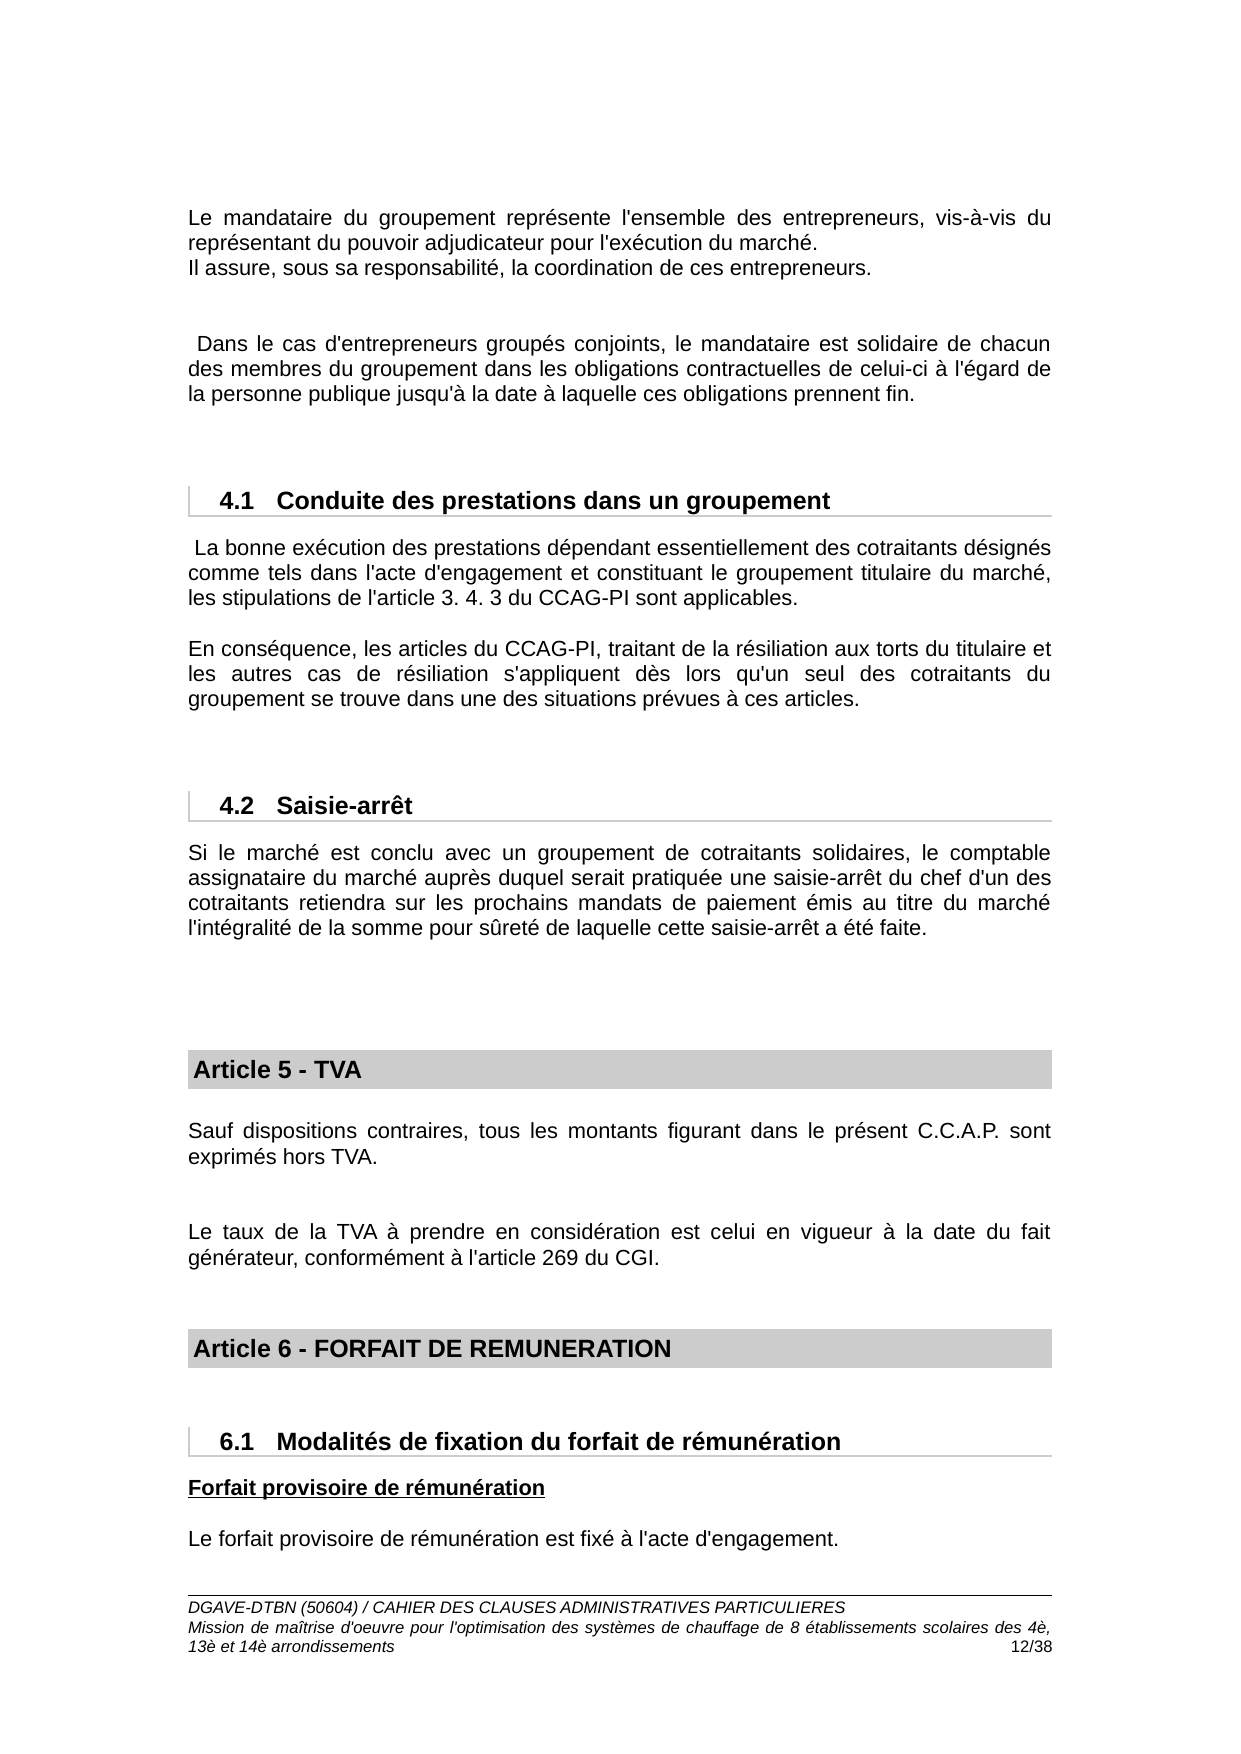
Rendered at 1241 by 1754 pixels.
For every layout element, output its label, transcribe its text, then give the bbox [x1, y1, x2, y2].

subtitle TVA [190, 1052, 1050, 1087]
text Dans le cas d'entrepreneurs groupés conjoints, le mandataire est solidaire de chacun des membres du groupement dans les obligations contractuelles de celui-ci à l'égard de la personne publique jusqu'à la date à laquelle ces obligations prennent fin. [188, 331, 1052, 406]
text Le taux de la TVA à prendre en considération est celui en vigueur à la date du fait générateur, conformément à l'article 269 du CGI. [188, 1219, 1052, 1269]
text La bonne exécution des prestations dépendant essentiellement des cotraitants désignés comme tels dans l'acte d'engagement et constituant le groupement titulaire du marché, les stipulations de l'article 3. 4. 3 du CCAG-PI sont applicables. [188, 535, 1052, 610]
text Sauf dispositions contraires, tous les montants figurant dans le présent C.C.A.P. sont exprimés hors TVA. [188, 1118, 1052, 1169]
text En conséquence, les articles du CCAG-PI, traitant de la résiliation aux torts du titulaire et les autres cas de résiliation s'appliquent dès lors qu'un seul des cotraitants du groupement se trouve dans une des situations prévues à ces articles. [188, 636, 1052, 711]
text Si le marché est conclu avec un groupement de cotraitants solidaires, le comptable assignataire du marché auprès duquel serait pratiquée une saisie-arrêt du chef d'un des cotraitants retiendra sur les prochains mandats de paiement émis au titre du marché l'intégralité de la somme pour sûreté de laquelle cette saisie-arrêt a été faite. [188, 839, 1052, 940]
text Il assure, sous sa responsabilité, la coordination de ces entrepreneurs. [188, 255, 1052, 280]
text Le forfait provisoire de rémunération est fixé à l'acte d'engagement. [188, 1526, 1052, 1551]
text Forfait provisoire de rémunération [188, 1475, 1052, 1500]
subtitle FORFAIT DE REMUNERATION [190, 1331, 1050, 1365]
subtitle Modalités de fixation du forfait de rémunération [190, 1427, 1052, 1455]
subtitle Saisie-arrêt [190, 791, 1052, 820]
text Le mandataire du groupement représente l'ensemble des entrepreneurs, vis-à-vis du représentant du pouvoir adjudicateur pour l'exécution du marché. [188, 204, 1052, 255]
subtitle Conduite des prestations dans un groupement [190, 486, 1052, 515]
